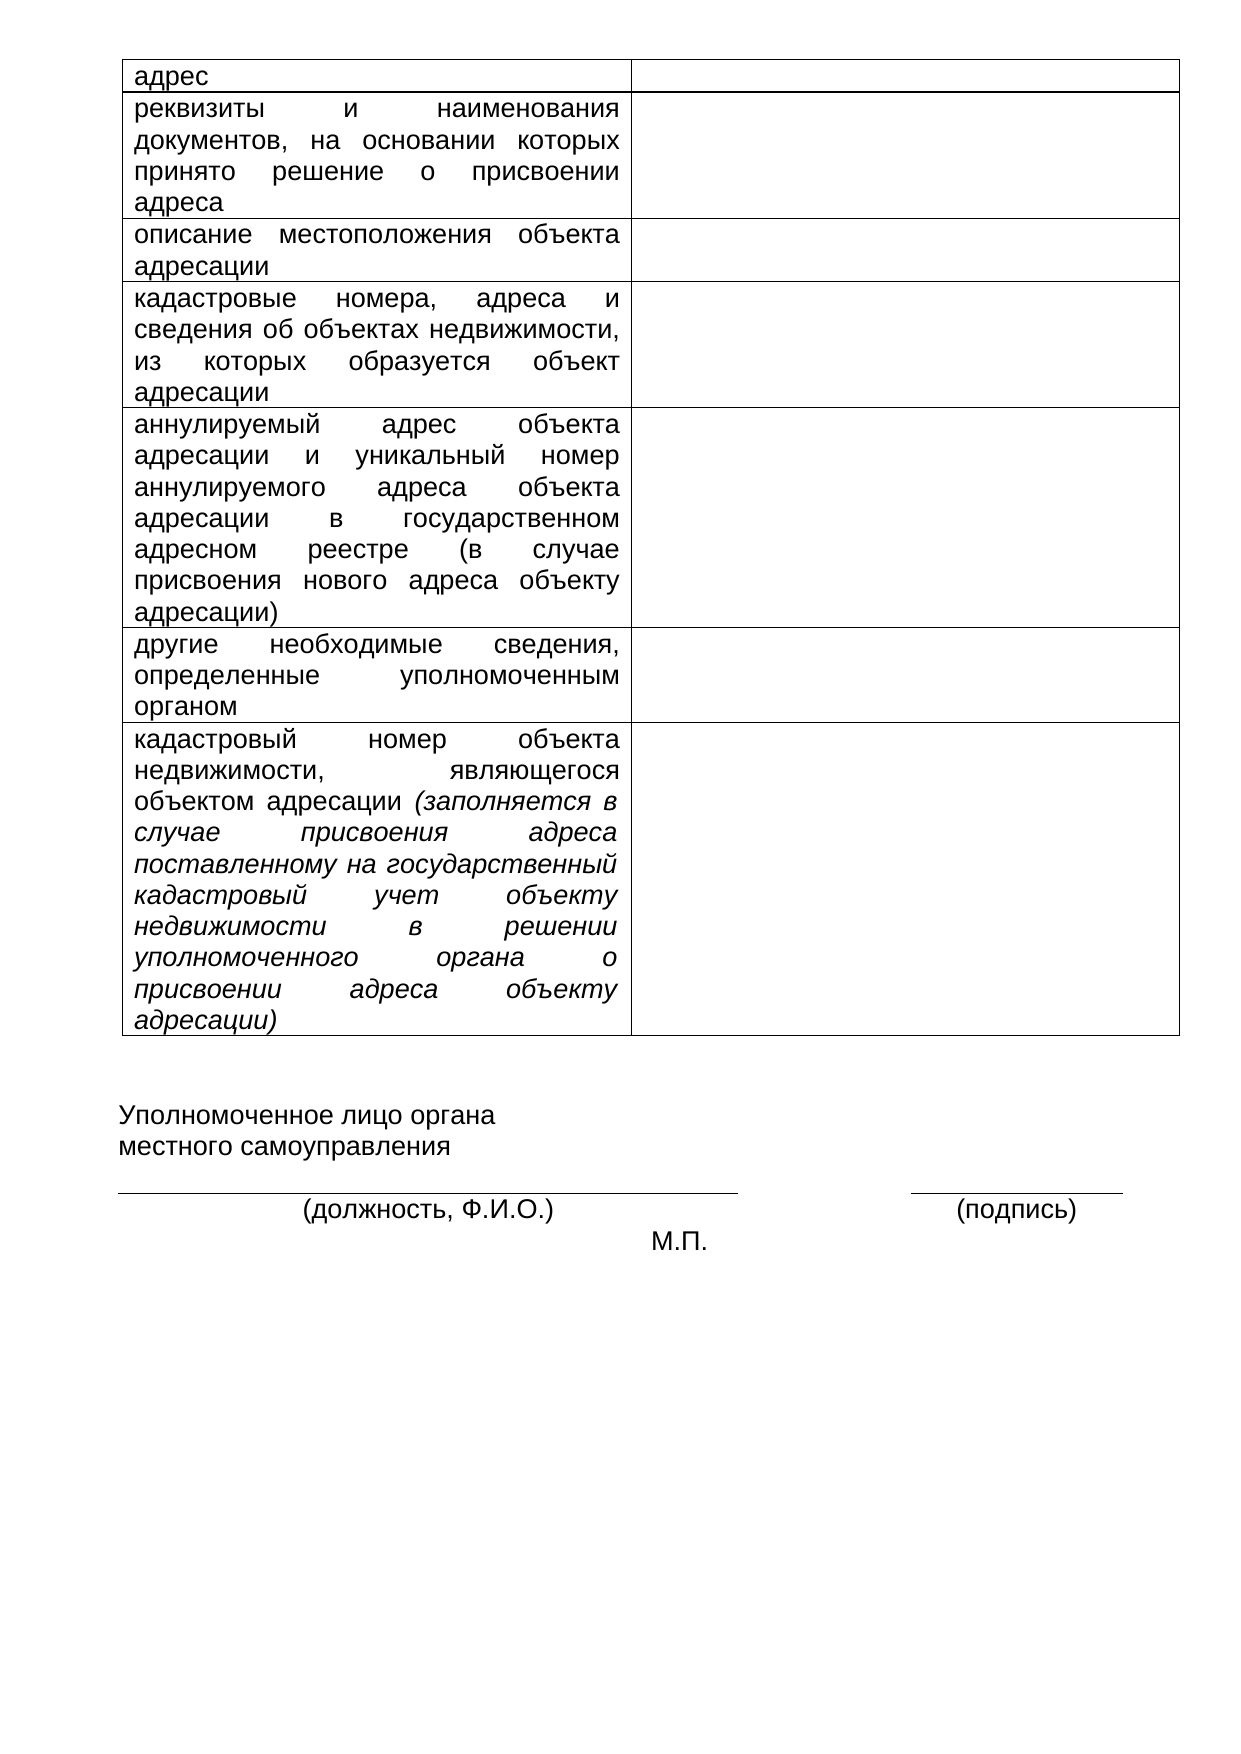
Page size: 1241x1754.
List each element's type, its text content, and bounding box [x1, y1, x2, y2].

table_cell (подпись) [911, 1194, 1122, 1225]
text Уполномоченное лицо органа [118, 1099, 1181, 1130]
table_cell кадастровый номер объекта недвижимости, являющегося объектом адресации (заполняется в случае присвоения адреса поставленному на государственный кадастровый учет объекту недвижимости в решении уполномоченного органа о присвоении адреса объекту адресации) [123, 723, 631, 1035]
table_cell кадастровые номера, адреса и сведения об объектах недвижимости, из которых образуется объект адресации [123, 282, 631, 407]
table_cell [632, 219, 1179, 281]
table_cell [738, 1193, 911, 1225]
text местного самоуправления [118, 1130, 1181, 1161]
table_cell аннулируемый адрес объекта адресации и уникальный номер аннулируемого адреса объекта адресации в государственном адресном реестре (в случае присвоения нового адреса объекту адресации) [123, 408, 631, 627]
table_cell реквизиты и наименования документов, на основании которых принято решение о присвоении адреса [123, 93, 631, 217]
table_header [118, 1161, 738, 1192]
table_cell описание местоположения объекта адресации [123, 219, 631, 281]
table_header [738, 1161, 911, 1192]
table_cell [632, 628, 1179, 722]
table_cell [632, 60, 1179, 91]
table_cell [632, 723, 1179, 1035]
table_cell другие необходимые сведения, определенные уполномоченным органом [123, 628, 631, 722]
table_cell [632, 408, 1179, 627]
table_cell [632, 93, 1179, 217]
table_cell (должность, Ф.И.О.) [118, 1194, 738, 1225]
table_header [911, 1161, 1122, 1192]
table_cell адрес [123, 60, 631, 91]
text М.П. [118, 1225, 1181, 1256]
table_cell [632, 282, 1179, 407]
